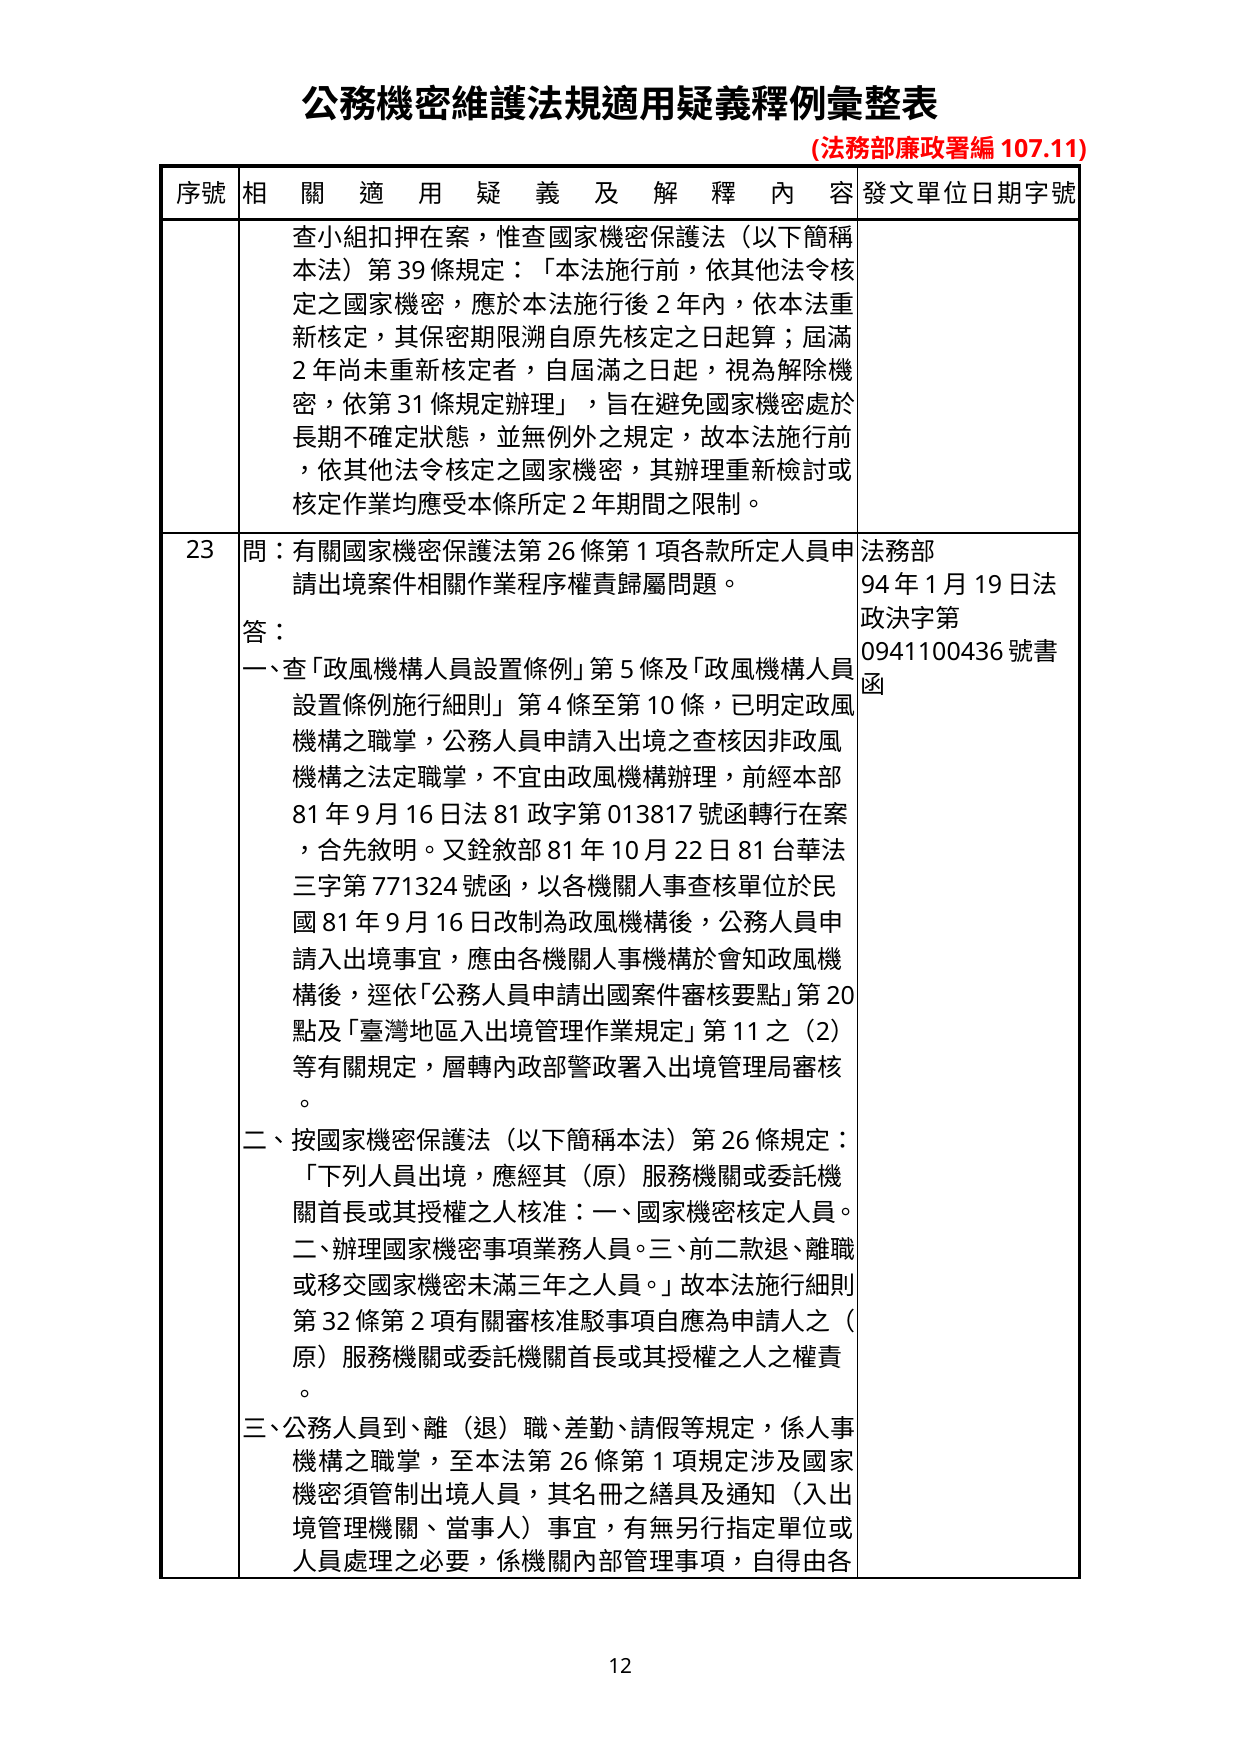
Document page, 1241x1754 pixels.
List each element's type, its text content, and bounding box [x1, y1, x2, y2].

table_header 相關適用疑義及解釋內容 [240, 168, 857, 218]
table_cell 問：有關國家機密保護法第26條第1項各款所定人員申請出境案件相關作業程序權責歸屬問題。 答： 一、查「政風機構人員設置條例」第5條及「政風機構人員設置條例施行細則」第4條至第10條，已明定政風機構之職掌，公務人員申請入出境之查核因非政風機構之法定職掌，不宜由政風機構辦理，前經本部81年9月16日法81政字第013817號函轉行在案，合先敘明。又銓敘部81年10月22日81台華法三字第771324號函，以各機關人事查核單位於民國81年9月16日改制為政風機構後，公務人員申請入出境事宜，應由各機關人事機構於會知政風機構後，逕依「公務人員申請出國案件審核要點」第20點及「臺灣地區入出境管理作業規定」第11之（2）等有關規定，層轉內政部警政署入出境管理局審核。 二、按國家機密保護法（以下簡稱本法）第26條規定：「下列人員出境，應經其（原）服務機關或委託機關首長或其授權之人核准：一、國家機密核定人員。二、辦理國家機密事項業務人員。三、前二款退、離職或移交國家機密未滿三年之人員。」故本法施行細則第32條第2項有關審核准駁事項自應為申請人之（原）服務機關或委託機關首長或其授權之人之權責。 三、公務人員到、離（退）職、差勤、請假等規定，係人事機構之職掌，至本法第26條第1項規定涉及國家機密須管制出境人員，其名冊之繕具及通知（入出境管理機關、當事人）事宜，有無另行指定單位或人員處理之必要，係機關內部管理事項，自得由各 [240, 534, 857, 1577]
table_cell [163, 221, 238, 532]
table_header 序號 [163, 168, 238, 218]
table_cell 23 [163, 534, 238, 1577]
table_cell 查小組扣押在案，惟查國家機密保護法（以下簡稱本法）第39條規定：「本法施行前，依其他法令核定之國家機密，應於本法施行後2年內，依本法重新核定，其保密期限溯自原先核定之日起算；屆滿2年尚未重新核定者，自屆滿之日起，視為解除機密，依第31條規定辦理」，旨在避免國家機密處於長期不確定狀態，並無例外之規定，故本法施行前，依其他法令核定之國家機密，其辦理重新檢討或核定作業均應受本條所定2年期間之限制。 [240, 221, 857, 532]
table_header 發文單位日期字號 [858, 168, 1078, 218]
table_cell 法務部 94年1月19日法政決字第0941100436號書函 [858, 534, 1078, 1577]
table_cell [858, 221, 1078, 532]
